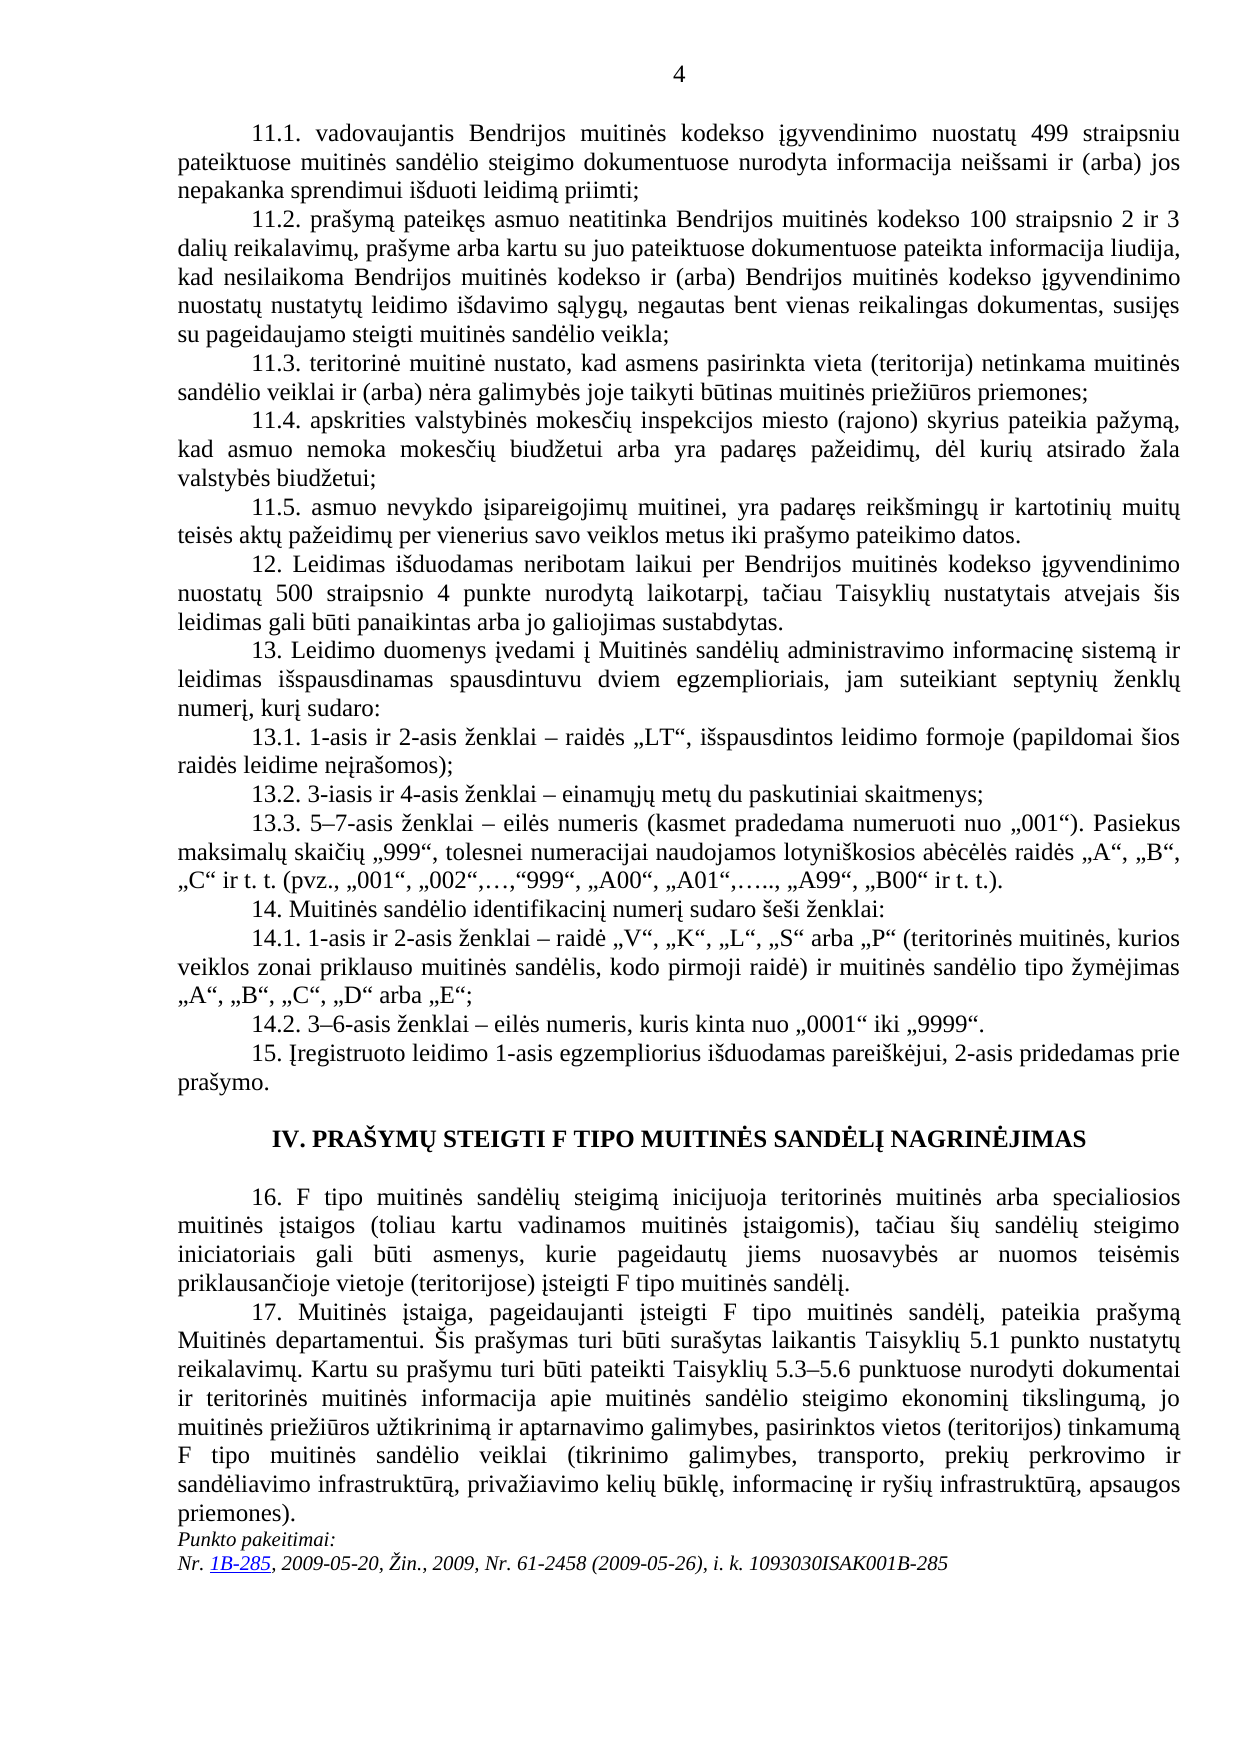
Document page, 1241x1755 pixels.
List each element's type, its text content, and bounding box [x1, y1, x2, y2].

text 13.1. 1-asis ir 2-asis ženklai – raidės „LT“, išspausdintos leidimo formoje (papildomai šios raidės leidime neįrašomos); [177, 722, 1181, 779]
text 14. Muitinės sandėlio identifikacinį numerį sudaro šeši ženklai: [177, 894, 1181, 923]
text 13. Leidimo duomenys įvedami į Muitinės sandėlių administravimo informacinę sistemą ir leidimas išspausdinamas spausdintuvu dviem egzemplioriais, jam suteikiant septynių ženklų numerį, kurį sudaro: [177, 636, 1181, 722]
text 11.3. teritorinė muitinė nustato, kad asmens pasirinkta vieta (teritorija) netinkama muitinės sandėlio veiklai ir (arba) nėra galimybės joje taikyti būtinas muitinės priežiūros priemones; [177, 348, 1181, 406]
text IV. PRAŠYMŲ STEIGTI F TIPO MUITINĖS SANDĖLĮ NAGRINĖJIMAS [177, 1124, 1181, 1153]
text 11.4. apskrities valstybinės mokesčių inspekcijos miesto (rajono) skyrius pateikia pažymą, kad asmuo nemoka mokesčių biudžetui arba yra padaręs pažeidimų, dėl kurių atsirado žala valstybės biudžetui; [177, 406, 1181, 492]
text 17. Muitinės įstaiga, pageidaujanti įsteigti F tipo muitinės sandėlį, pateikia prašymą Muitinės departamentui. Šis prašymas turi būti surašytas laikantis Taisyklių 5.1 punkto nustatytų reikalavimų. Kartu su prašymu turi būti pateikti Taisyklių 5.3–5.6 punktuose nurodyti dokumentai ir teritorinės muitinės informacija apie muitinės sandėlio steigimo ekonominį tikslingumą, jo muitinės priežiūros užtikrinimą ir aptarnavimo galimybes, pasirinktos vietos (teritorijos) tinkamumą F tipo muitinės sandėlio veiklai (tikrinimo galimybes, transporto, prekių perkrovimo ir sandėliavimo infrastruktūrą, privažiavimo kelių būklę, informacinę ir ryšių infrastruktūrą, apsaugos priemones). [177, 1297, 1181, 1527]
text Punkto pakeitimai: [177, 1527, 1181, 1551]
text 11.5. asmuo nevykdo įsipareigojimų muitinei, yra padaręs reikšmingų ir kartotinių muitų teisės aktų pažeidimų per vienerius savo veiklos metus iki prašymo pateikimo datos. [177, 492, 1181, 549]
text 15. Įregistruoto leidimo 1-asis egzempliorius išduodamas pareiškėjui, 2-asis pridedamas prie prašymo. [177, 1038, 1181, 1096]
text 14.1. 1-asis ir 2-asis ženklai – raidė „V“, „K“, „L“, „S“ arba „P“ (teritorinės muitinės, kurios veiklos zonai priklauso muitinės sandėlis, kodo pirmoji raidė) ir muitinės sandėlio tipo žymėjimas „A“, „B“, „C“, „D“ arba „E“; [177, 923, 1181, 1009]
text 14.2. 3–6-asis ženklai – eilės numeris, kuris kinta nuo „0001“ iki „9999“. [177, 1009, 1181, 1038]
text 16. F tipo muitinės sandėlių steigimą inicijuoja teritorinės muitinės arba specialiosios muitinės įstaigos (toliau kartu vadinamos muitinės įstaigomis), tačiau šių sandėlių steigimo iniciatoriais gali būti asmenys, kurie pageidautų jiems nuosavybės ar nuomos teisėmis priklausančioje vietoje (teritorijose) įsteigti F tipo muitinės sandėlį. [177, 1182, 1181, 1297]
text 13.3. 5–7-asis ženklai – eilės numeris (kasmet pradedama numeruoti nuo „001“). Pasiekus maksimalų skaičių „999“, tolesnei numeracijai naudojamos lotyniškosios abėcėlės raidės „A“, „B“, „C“ ir t. t. (pvz., „001“, „002“,…,“999“, „A00“, „A01“,….., „A99“, „B00“ ir t. t.). [177, 808, 1181, 894]
text 13.2. 3-iasis ir 4-asis ženklai – einamųjų metų du paskutiniai skaitmenys; [177, 779, 1181, 808]
text 12. Leidimas išduodamas neribotam laikui per Bendrijos muitinės kodekso įgyvendinimo nuostatų 500 straipsnio 4 punkte nurodytą laikotarpį, tačiau Taisyklių nustatytais atvejais šis leidimas gali būti panaikintas arba jo galiojimas sustabdytas. [177, 549, 1181, 636]
text 11.2. prašymą pateikęs asmuo neatitinka Bendrijos muitinės kodekso 100 straipsnio 2 ir 3 dalių reikalavimų, prašyme arba kartu su juo pateiktuose dokumentuose pateikta informacija liudija, kad nesilaikoma Bendrijos muitinės kodekso ir (arba) Bendrijos muitinės kodekso įgyvendinimo nuostatų nustatytų leidimo išdavimo sąlygų, negautas bent vienas reikalingas dokumentas, susijęs su pageidaujamo steigti muitinės sandėlio veikla; [177, 204, 1181, 348]
text 11.1. vadovaujantis Bendrijos muitinės kodekso įgyvendinimo nuostatų 499 straipsniu pateiktuose muitinės sandėlio steigimo dokumentuose nurodyta informacija neišsami ir (arba) jos nepakanka sprendimui išduoti leidimą priimti; [177, 118, 1181, 204]
text Nr. 1B-285, 2009-05-20, Žin., 2009, Nr. 61-2458 (2009-05-26), i. k. 1093030ISAK001B-285 [177, 1551, 1181, 1575]
